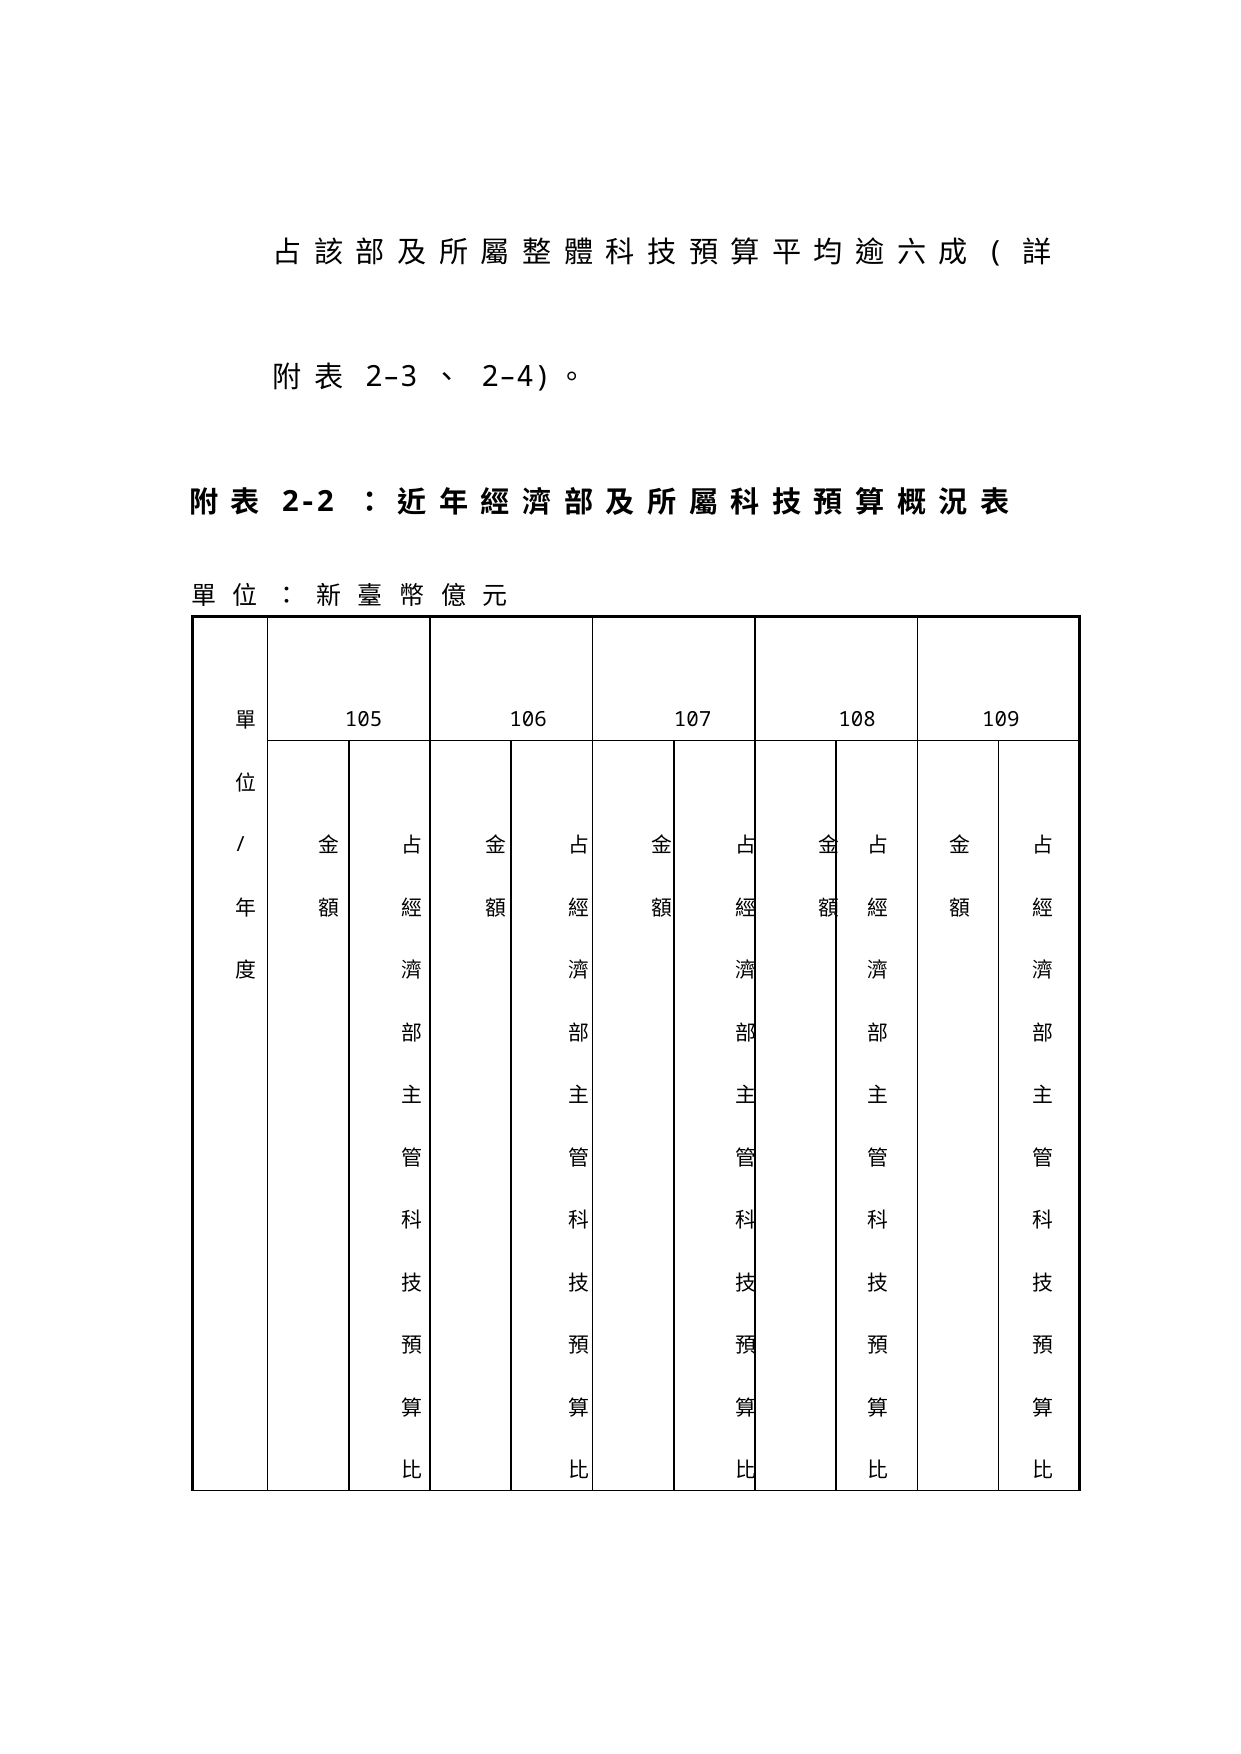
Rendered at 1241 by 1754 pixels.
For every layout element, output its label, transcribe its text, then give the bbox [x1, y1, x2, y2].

text 附表2-2：近年經濟部及所屬科技預算概況表 單位：新臺幣億元 [183, 427, 1058, 615]
table_cell 金額 [431, 741, 510, 1490]
table_header 107 [593, 618, 754, 740]
table_cell 金額 [593, 741, 673, 1490]
table_header 105 [268, 618, 429, 740]
table_cell 占經濟部主管科技預算比 [675, 741, 754, 1490]
table_header 單位/ 年度 [194, 618, 267, 1490]
text 占該部及所屬整體科技預算平均逾六成(詳附表2–3、2–4)。 [242, 177, 1058, 427]
table_cell 占經濟部主管科技預算比 [512, 741, 592, 1490]
table_cell 占經濟部主管科技預算比 [837, 741, 917, 1490]
table_cell 金額 [918, 741, 998, 1490]
table_cell 占經濟部主管科技預算比 [999, 741, 1078, 1490]
table_cell 金額 [756, 741, 835, 1490]
table_header 106 [431, 618, 592, 740]
table_cell 金額 [268, 741, 348, 1490]
table_cell 占經濟部主管科技預算比 [350, 741, 429, 1490]
table_header 109 [918, 618, 1078, 740]
table_header 108 [756, 618, 917, 740]
